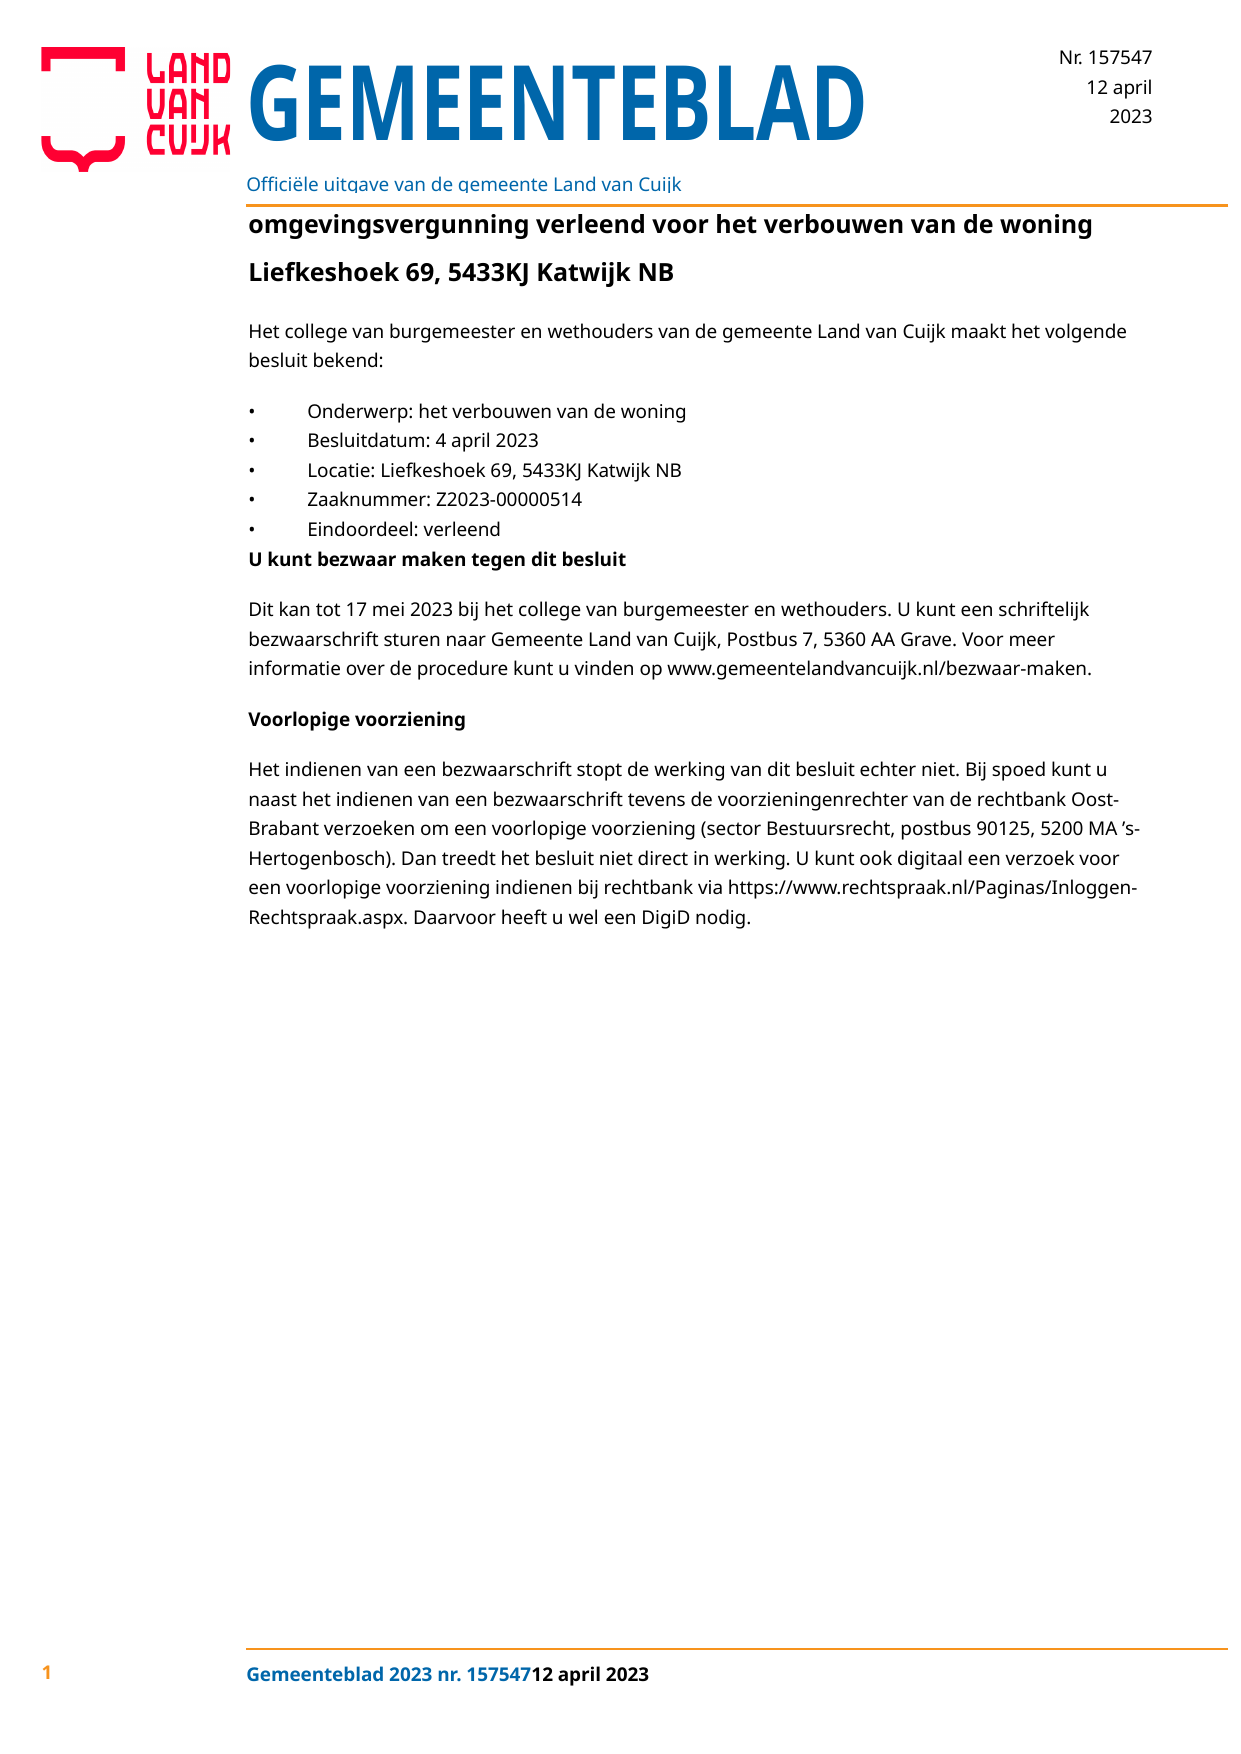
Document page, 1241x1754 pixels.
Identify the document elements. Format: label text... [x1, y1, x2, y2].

text Dit kan tot 17 mei 2023 bij het college van burgemeester en wethouders. U kunt een schriftelijk bezwaarschrift sturen naar Gemeente Land van Cuijk, Postbus 7, 5360 AA Grave. Voor meer informatie over de procedure kunt u vinden op www.gemeentelandvancuijk.nl/bezwaar-maken. [248, 596, 1152, 681]
text Het college van burgemeester en wethouders van de gemeente Land van Cuijk maakt het volgende besluit bekend: [248, 318, 1152, 373]
picture [41, 47, 231, 172]
list Locatie: Liefkeshoek 69, 5433KJ Katwijk NB [248, 457, 1152, 483]
list Eindoordeel: verleend [248, 516, 1152, 542]
text U kunt bezwaar maken tegen dit besluit [248, 546, 1152, 572]
text omgevingsvergunning verleend voor het verbouwen van de woning Liefkeshoek 69, 5433KJ Katwijk NB [248, 207, 1152, 288]
text Voorlopige voorziening [248, 706, 1152, 732]
list Zaaknummer: Z2023-00000514 [248, 487, 1152, 512]
list Onderwerp: het verbouwen van de woning [248, 398, 1152, 424]
list Besluitdatum: 4 april 2023 [248, 427, 1152, 453]
text Het indienen van een bezwaarschrift stopt de werking van dit besluit echter niet. Bij spoed kunt u naast het indienen van een bezwaarschrift tevens de voorzieningenrechter van de rechtbank Oost-Brabant verzoeken om een voorlopige voorziening (sector Bestuursrecht, postbus 90125, 5200 MA ’s-Hertogenbosch). Dan treedt het besluit niet direct in werking. U kunt ook digitaal een verzoek voor een voorlopige voorziening indienen bij rechtbank via https://www.rechtspraak.nl/Paginas/Inloggen-Rechtspraak.aspx. Daarvoor heeft u wel een DigiD nodig. [248, 756, 1152, 930]
